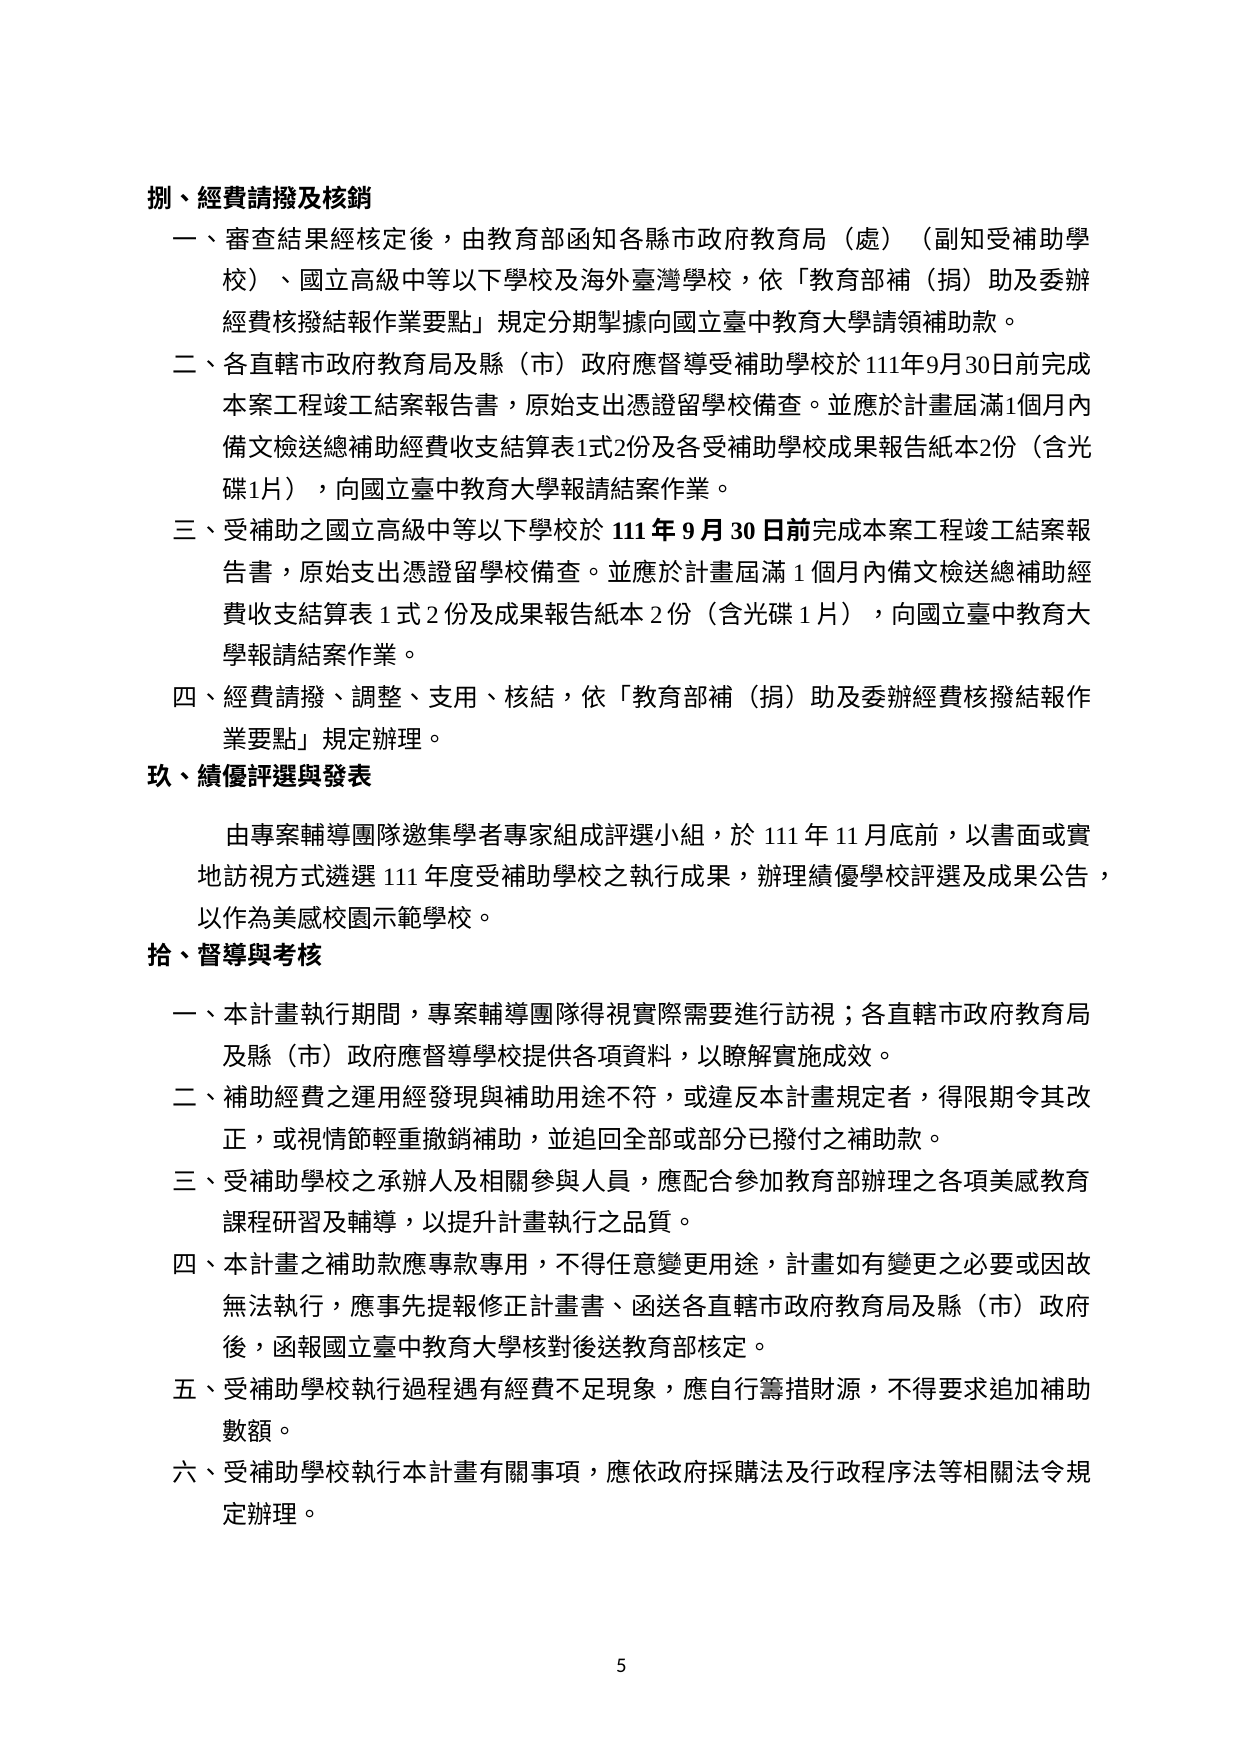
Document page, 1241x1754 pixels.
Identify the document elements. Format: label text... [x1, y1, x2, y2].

text 三、受補助學校之承辦人及相關參與人員，應配合參加教育部辦理之各項美感教育課程研習及輔導，以提升計畫執行之品質。 [173, 1157, 1092, 1240]
text 四、本計畫之補助款應專款專用，不得任意變更用途，計畫如有變更之必要或因故無法執行，應事先提報修正計畫書、函送各直轄市政府教育局及縣（市）政府後，函報國立臺中教育大學核對後送教育部核定。 [173, 1240, 1092, 1365]
text 捌、經費請撥及核銷 [148, 178, 1092, 215]
text 二、各直轄市政府教育局及縣（市）政府應督導受補助學校於111年9月30日前完成本案工程竣工結案報告書，原始支出憑證留學校備查。並應於計畫屆滿1個月內備文檢送總補助經費收支結算表1式2份及各受補助學校成果報告紙本2份（含光碟1片），向國立臺中教育大學報請結案作業。 [173, 340, 1092, 506]
text 三、受補助之國立高級中等以下學校於111年9月30日前完成本案工程竣工結案報告書，原始支出憑證留學校備查。並應於計畫屆滿1個月內備文檢送總補助經費收支結算表1式2份及成果報告紙本2份（含光碟1片），向國立臺中教育大學報請結案作業。 [173, 506, 1092, 673]
text 五、受補助學校執行過程遇有經費不足現象，應自行籌措財源，不得要求追加補助數額。 [173, 1365, 1092, 1448]
text 玖、績優評選與發表 [148, 756, 1092, 793]
text 由專案輔導團隊邀集學者專家組成評選小組，於111年11月底前，以書面或實地訪視方式遴選111年度受補助學校之執行成果，辦理績優學校評選及成果公告，以作為美感校園示範學校。 [198, 811, 1092, 936]
text 一、本計畫執行期間，專案輔導團隊得視實際需要進行訪視；各直轄市政府教育局及縣（市）政府應督導學校提供各項資料，以瞭解實施成效。 [173, 990, 1092, 1073]
text 拾、督導與考核 [148, 936, 1092, 972]
text 四、經費請撥、調整、支用、核結，依「教育部補（捐）助及委辦經費核撥結報作業要點」規定辦理。 [173, 673, 1092, 756]
text 一、審查結果經核定後，由教育部函知各縣市政府教育局（處）（副知受補助學校）、國立高級中等以下學校及海外臺灣學校，依「教育部補（捐）助及委辦經費核撥結報作業要點」規定分期掣據向國立臺中教育大學請領補助款。 [173, 215, 1092, 340]
text 六、受補助學校執行本計畫有關事項，應依政府採購法及行政程序法等相關法令規定辦理。 [173, 1448, 1092, 1532]
text 二、補助經費之運用經發現與補助用途不符，或違反本計畫規定者，得限期令其改正，或視情節輕重撤銷補助，並追回全部或部分已撥付之補助款。 [173, 1073, 1092, 1157]
